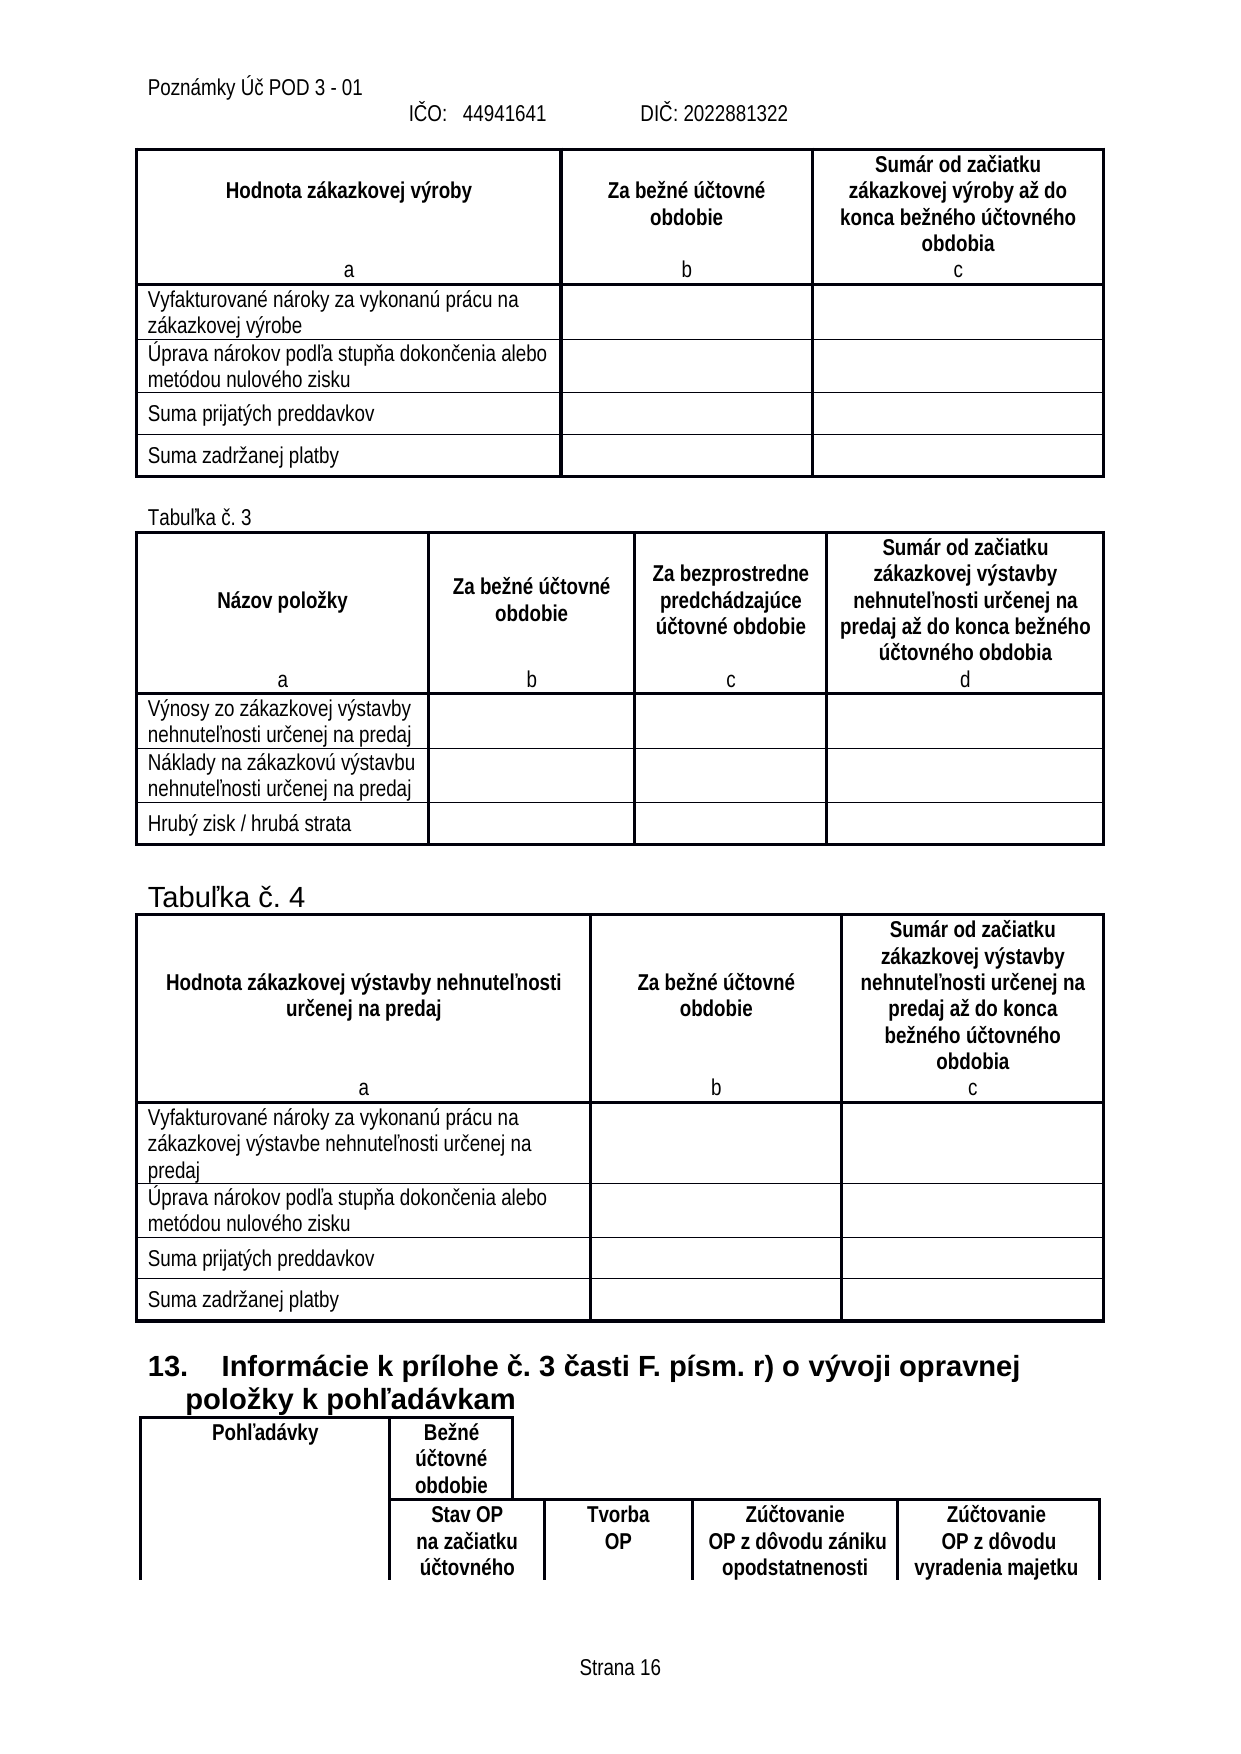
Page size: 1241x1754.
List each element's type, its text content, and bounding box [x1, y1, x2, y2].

table_cell Vyfakturované nároky za vykonanú prácu na zákazkovej výstavbe nehnuteľnosti určenej na predaj [138, 1104, 589, 1183]
table_cell Suma zadržanej platby [138, 1279, 589, 1319]
table_header Za bežné účtovné obdobie [430, 534, 633, 666]
table_cell b [592, 1074, 840, 1101]
title Informácie k prílohe č. 3 časti F. písm. r) o vývoji opravnej položky k pohľadávkam [148, 1349, 1092, 1416]
table_cell [563, 393, 811, 433]
table_cell c [814, 256, 1102, 283]
table_cell [563, 435, 811, 475]
table_cell Zúčtovanie OP z dôvodu vyradenia majetku [899, 1501, 1098, 1580]
table_cell [814, 393, 1102, 433]
table_cell Hrubý zisk / hrubá strata [138, 803, 427, 843]
table_cell [843, 1184, 1102, 1237]
table_cell Suma zadržanej platby [138, 435, 559, 475]
table_cell [828, 803, 1102, 843]
table_cell [843, 1279, 1102, 1319]
table_header Za bezprostredne predchádzajúce účtovné obdobie [636, 534, 825, 666]
table_header Bežné účtovné obdobie [391, 1419, 511, 1498]
table_cell a [138, 1074, 589, 1101]
table_header Sumár od začiatku zákazkovej výroby až do konca bežného účtovného obdobia [814, 151, 1102, 256]
table_header Hodnota zákazkovej výstavby nehnuteľnosti určenej na predaj [138, 916, 589, 1074]
table_header Hodnota zákazkovej výroby [138, 151, 559, 256]
table_cell c [636, 666, 825, 692]
table_cell Výnosy zo zákazkovej výstavby nehnuteľnosti určenej na predaj [138, 695, 427, 748]
table_cell Úprava nárokov podľa stupňa dokončenia alebo metódou nulového zisku [138, 1184, 589, 1237]
table_cell [636, 749, 825, 802]
table_header Sumár od začiatku zákazkovej výstavby nehnuteľnosti určenej na predaj až do konca bežného účtovného obdobia [828, 534, 1102, 666]
table_cell Stav OP na začiatku účtovného [391, 1501, 543, 1580]
table_cell [843, 1104, 1102, 1183]
table_header Za bežné účtovné obdobie [592, 916, 840, 1074]
table_cell Zúčtovanie OP z dôvodu zániku opodstatnenosti [694, 1501, 896, 1580]
table_cell d [828, 666, 1102, 692]
table_cell [814, 435, 1102, 475]
table_cell [592, 1279, 840, 1319]
table_cell Suma prijatých preddavkov [138, 393, 559, 433]
text Tabuľka č. 3 [148, 504, 1092, 531]
table_cell Vyfakturované nároky za vykonanú prácu na zákazkovej výrobe [138, 286, 559, 338]
table_cell [592, 1238, 840, 1278]
table_cell [814, 340, 1102, 392]
table_cell [828, 749, 1102, 802]
table_cell Tvorba OP [546, 1501, 691, 1580]
table_cell b [430, 666, 633, 692]
table_cell [636, 803, 825, 843]
table_cell Úprava nárokov podľa stupňa dokončenia alebo metódou nulového zisku [138, 340, 559, 392]
table_cell [430, 803, 633, 843]
table_cell [592, 1104, 840, 1183]
table_cell [430, 695, 633, 748]
table_cell [828, 695, 1102, 748]
table_cell [843, 1238, 1102, 1278]
table_cell Suma prijatých preddavkov [138, 1238, 589, 1278]
table_cell [814, 286, 1102, 338]
title Tabuľka č. 4 [148, 879, 1092, 913]
table_cell [636, 695, 825, 748]
table_cell a [138, 666, 427, 692]
table_cell Náklady na zákazkovú výstavbu nehnuteľnosti určenej na predaj [138, 749, 427, 802]
table_cell c [843, 1074, 1102, 1101]
table_cell [563, 286, 811, 338]
table_cell [592, 1184, 840, 1237]
table_header Názov položky [138, 534, 427, 666]
table_cell a [138, 256, 559, 283]
table_header Za bežné účtovné obdobie [563, 151, 811, 256]
table_cell [563, 340, 811, 392]
table_cell [430, 749, 633, 802]
table_header Sumár od začiatku zákazkovej výstavby nehnuteľnosti určenej na predaj až do konca bežného účtovného obdobia [843, 916, 1102, 1074]
table_cell b [563, 256, 811, 283]
table_header Pohľadávky [142, 1419, 388, 1580]
